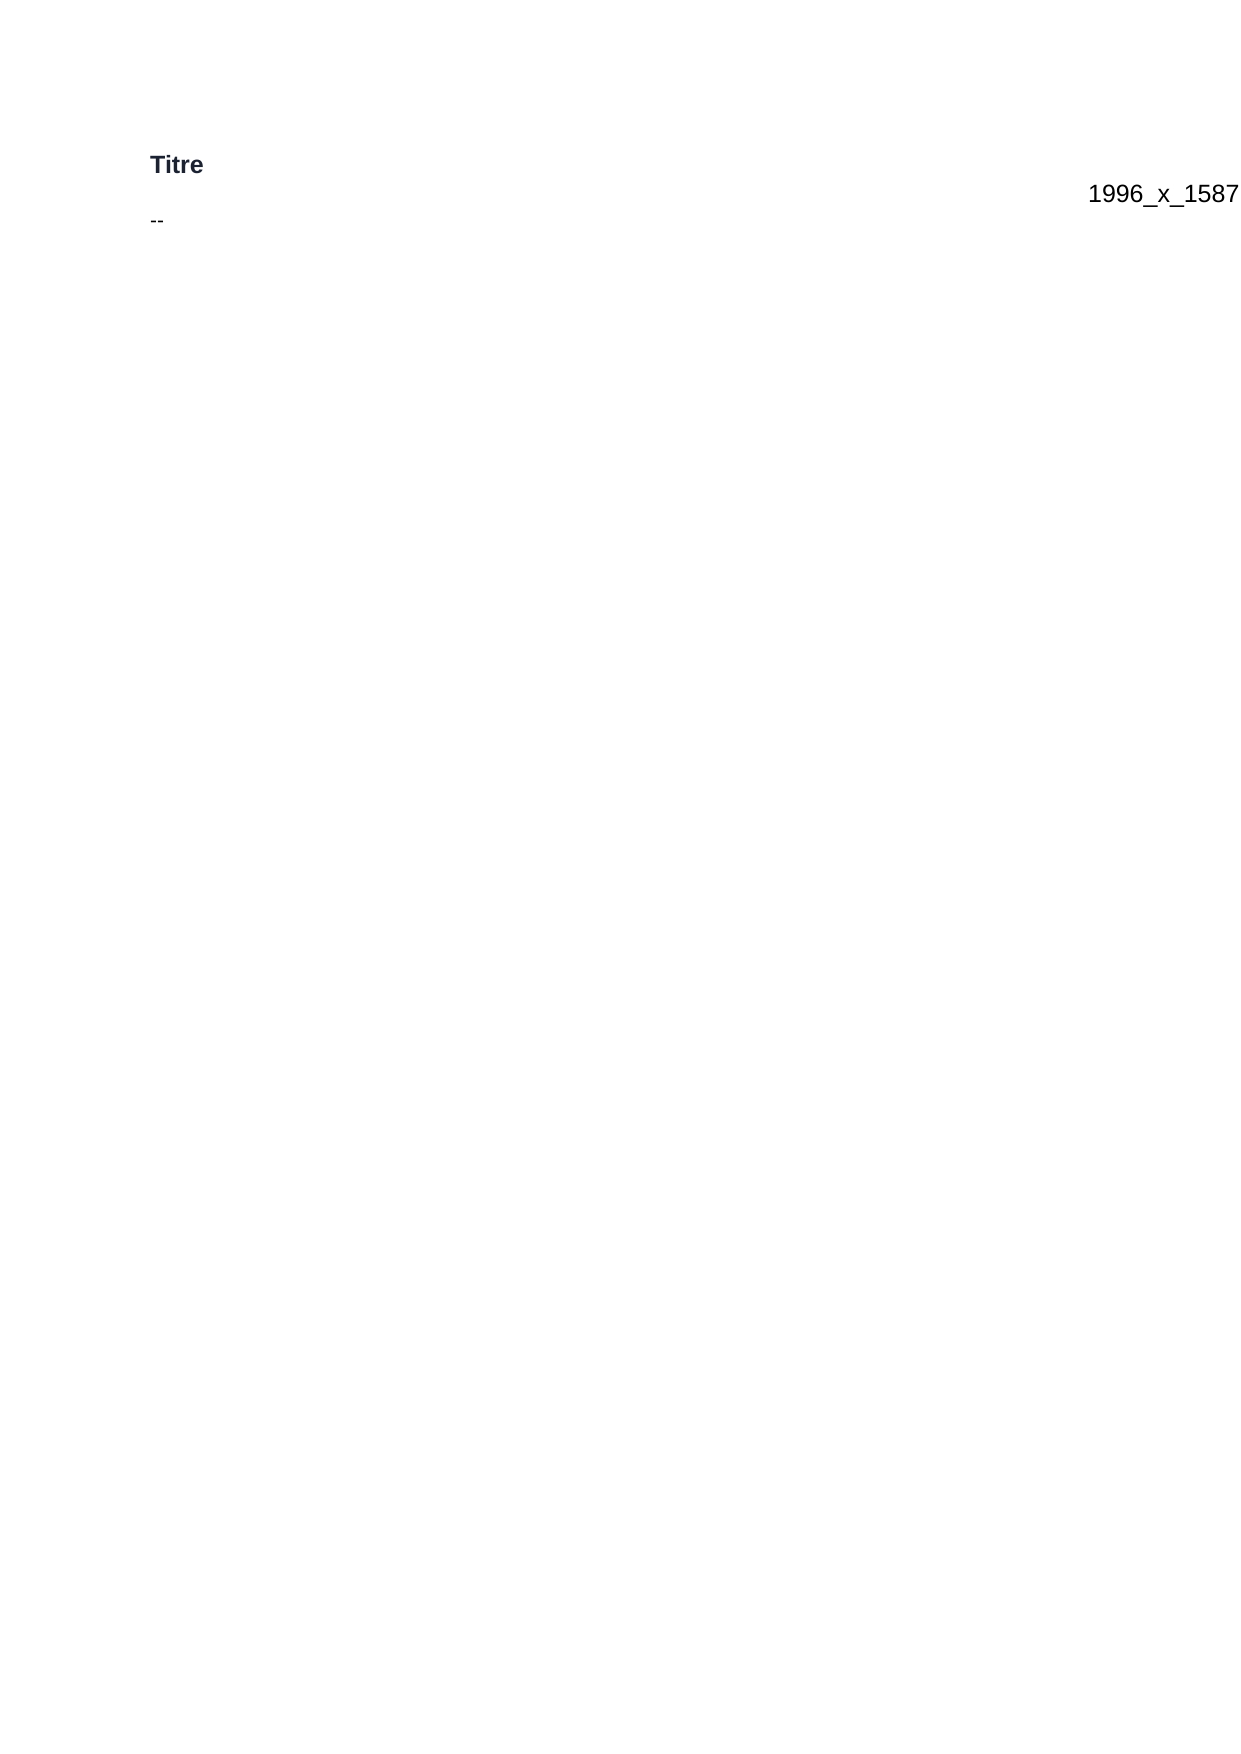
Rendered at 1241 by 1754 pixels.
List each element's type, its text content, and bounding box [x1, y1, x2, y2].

text Titre [150, 150, 1090, 179]
text -- [150, 207, 1090, 231]
text 1996_x_1587.JPG [1088, 179, 1240, 207]
